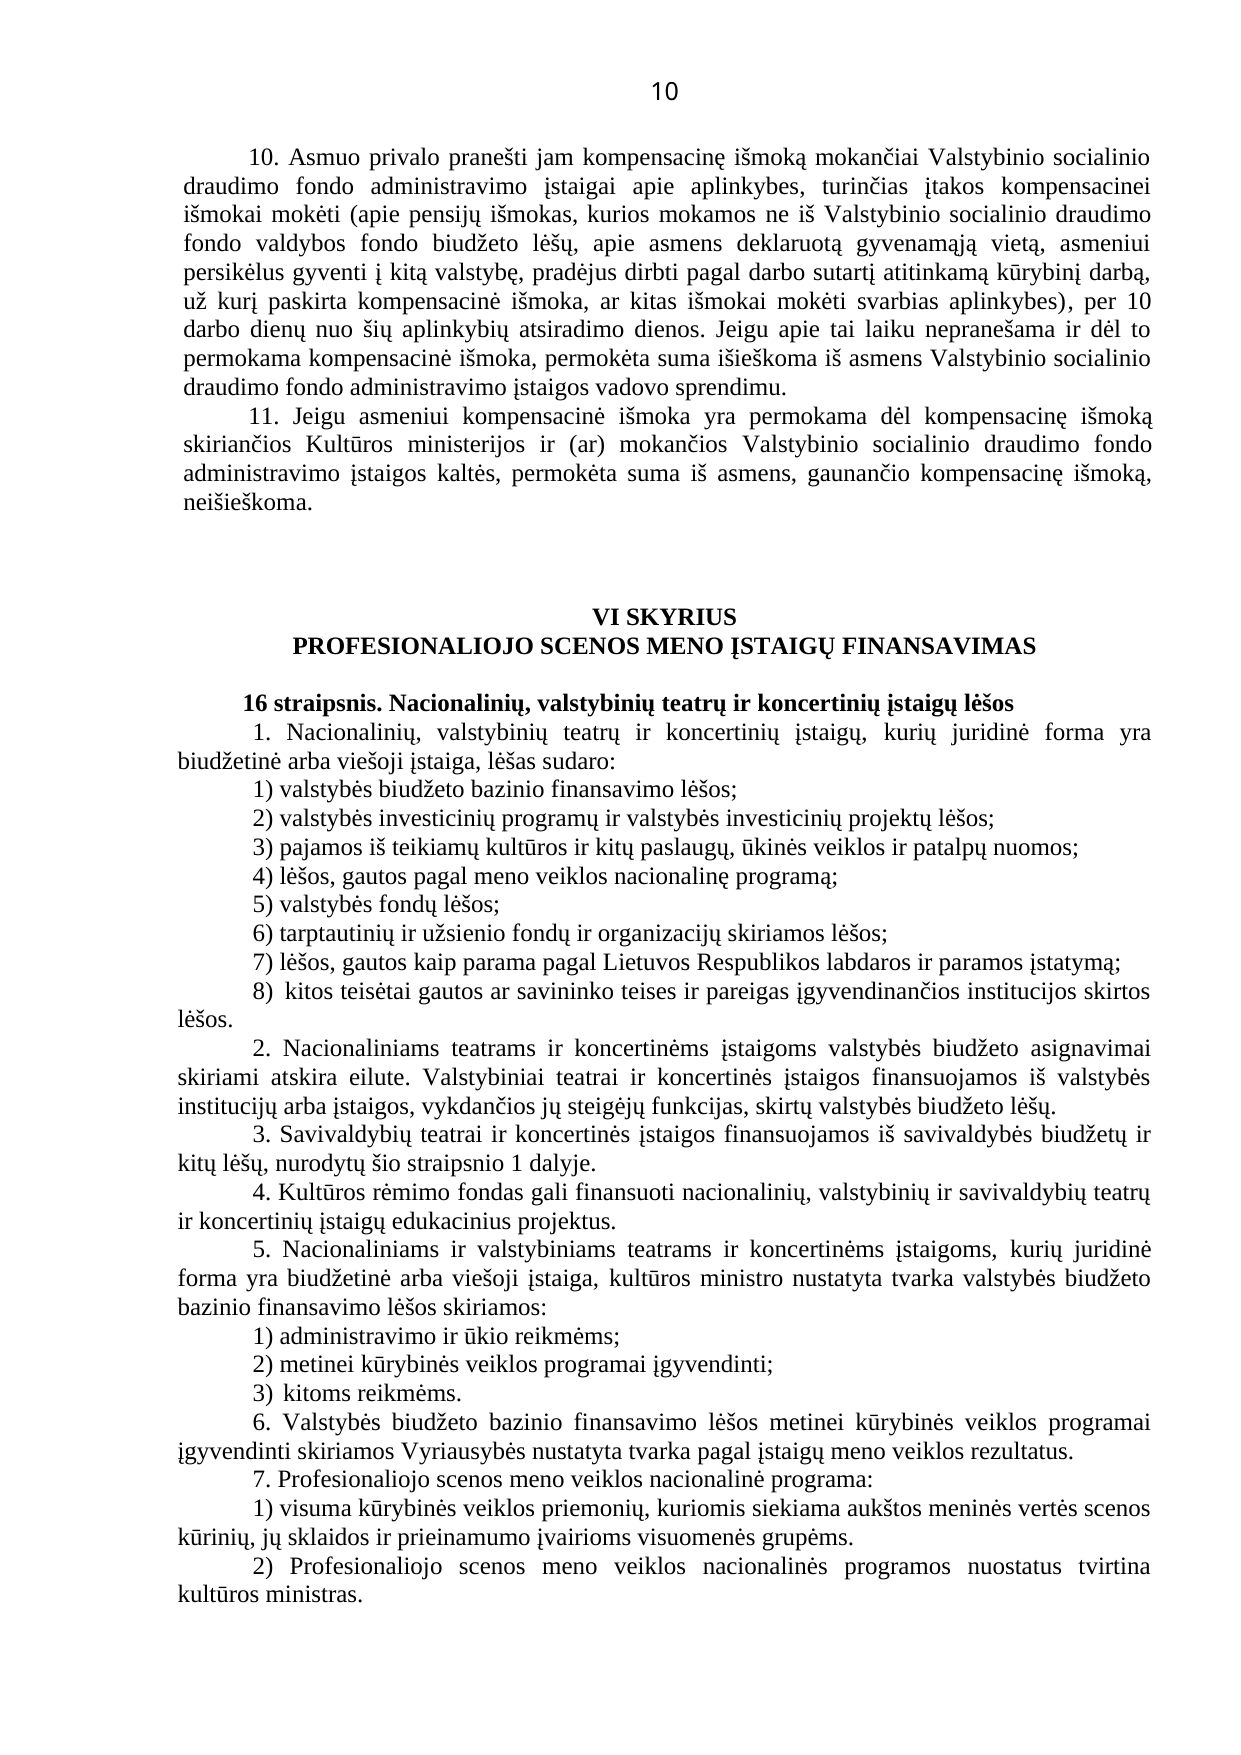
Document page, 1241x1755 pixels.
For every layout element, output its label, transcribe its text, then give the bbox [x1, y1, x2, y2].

text 10. Asmuo privalo pranešti jam kompensacinę išmoką mokančiai Valstybinio socialinio draudimo fondo administravimo įstaigai apie aplinkybes, turinčias įtakos kompensacinei išmokai mokėti (apie pensijų išmokas, kurios mokamos ne iš Valstybinio socialinio draudimo fondo valdybos fondo biudžeto lėšų, apie asmens deklaruotą gyvenamąją vietą, asmeniui persikėlus gyventi į kitą valstybę, pradėjus dirbti pagal darbo sutartį atitinkamą kūrybinį darbą, už kurį paskirta kompensacinė išmoka, ar kitas išmokai mokėti svarbias aplinkybes), per 10 darbo dienų nuo šių aplinkybių atsiradimo dienos. Jeigu apie tai laiku nepranešama ir dėl to permokama kompensacinė išmoka, permokėta suma išieškoma iš asmens Valstybinio socialinio draudimo fondo administravimo įstaigos vadovo sprendimu. [183, 142, 1152, 401]
text VI SKYRIUS [177, 602, 1152, 631]
text 11. Jeigu asmeniui kompensacinė išmoka yra permokama dėl kompensacinę išmoką skiriančios Kultūros ministerijos ir (ar) mokančios Valstybinio socialinio draudimo fondo administravimo įstaigos kaltės, permokėta suma iš asmens, gaunančio kompensacinę išmoką, neišieškoma. [183, 401, 1153, 516]
text 16 straipsnis. Nacionalinių, valstybinių teatrų ir koncertinių įstaigų lėšos [177, 688, 1152, 717]
text 3) pajamos iš teikiamų kultūros ir kitų paslaugų, ūkinės veiklos ir patalpų nuomos; [177, 832, 1152, 861]
text 2) valstybės investicinių programų ir valstybės investicinių projektų lėšos; [177, 803, 1152, 832]
text 7) lėšos, gautos kaip parama pagal Lietuvos Respublikos labdaros ir paramos įstatymą; [177, 947, 1152, 976]
text 1) valstybės biudžeto bazinio finansavimo lėšos; [177, 774, 1152, 803]
text 7. Profesionaliojo scenos meno veiklos nacionalinė programa: [177, 1464, 1152, 1493]
text 5) valstybės fondų lėšos; [177, 889, 1152, 918]
text 2) Profesionaliojo scenos meno veiklos nacionalinės programos nuostatus tvirtina kultūros ministras. [177, 1551, 1152, 1608]
text 4. Kultūros rėmimo fondas gali finansuoti nacionalinių, valstybinių ir savivaldybių teatrų ir koncertinių įstaigų edukacinius projektus. [177, 1177, 1152, 1234]
text 2) metinei kūrybinės veiklos programai įgyvendinti; [177, 1349, 1152, 1378]
text 3. Savivaldybių teatrai ir koncertinės įstaigos finansuojamos iš savivaldybės biudžetų ir kitų lėšų, nurodytų šio straipsnio 1 dalyje. [177, 1119, 1152, 1177]
text PROFESIONALIOJO SCENOS MENO ĮSTAIGŲ FINANSAVIMAS [177, 631, 1152, 659]
text 8) kitos teisėtai gautos ar savininko teises ir pareigas įgyvendinančios institucijos skirtos lėšos. [177, 976, 1152, 1033]
text 1) administravimo ir ūkio reikmėms; [177, 1321, 1152, 1349]
text 1. Nacionalinių, valstybinių teatrų ir koncertinių įstaigų, kurių juridinė forma yra biudžetinė arba viešoji įstaiga, lėšas sudaro: [177, 717, 1152, 774]
text 6) tarptautinių ir užsienio fondų ir organizacijų skiriamos lėšos; [177, 918, 1152, 947]
text 2. Nacionaliniams teatrams ir koncertinėms įstaigoms valstybės biudžeto asignavimai skiriami atskira eilute. Valstybiniai teatrai ir koncertinės įstaigos finansuojamos iš valstybės institucijų arba įstaigos, vykdančios jų steigėjų funkcijas, skirtų valstybės biudžeto lėšų. [177, 1033, 1152, 1119]
text 1) visuma kūrybinės veiklos priemonių, kuriomis siekiama aukštos meninės vertės scenos kūrinių, jų sklaidos ir prieinamumo įvairioms visuomenės grupėms. [177, 1493, 1152, 1551]
text 5. Nacionaliniams ir valstybiniams teatrams ir koncertinėms įstaigoms, kurių juridinė forma yra biudžetinė arba viešoji įstaiga, kultūros ministro nustatyta tvarka valstybės biudžeto bazinio finansavimo lėšos skiriamos: [177, 1234, 1152, 1321]
text 3) kitoms reikmėms. [177, 1378, 1152, 1407]
text 6. Valstybės biudžeto bazinio finansavimo lėšos metinei kūrybinės veiklos programai įgyvendinti skiriamos Vyriausybės nustatyta tvarka pagal įstaigų meno veiklos rezultatus. [177, 1407, 1152, 1464]
text 4) lėšos, gautos pagal meno veiklos nacionalinę programą; [177, 861, 1152, 889]
